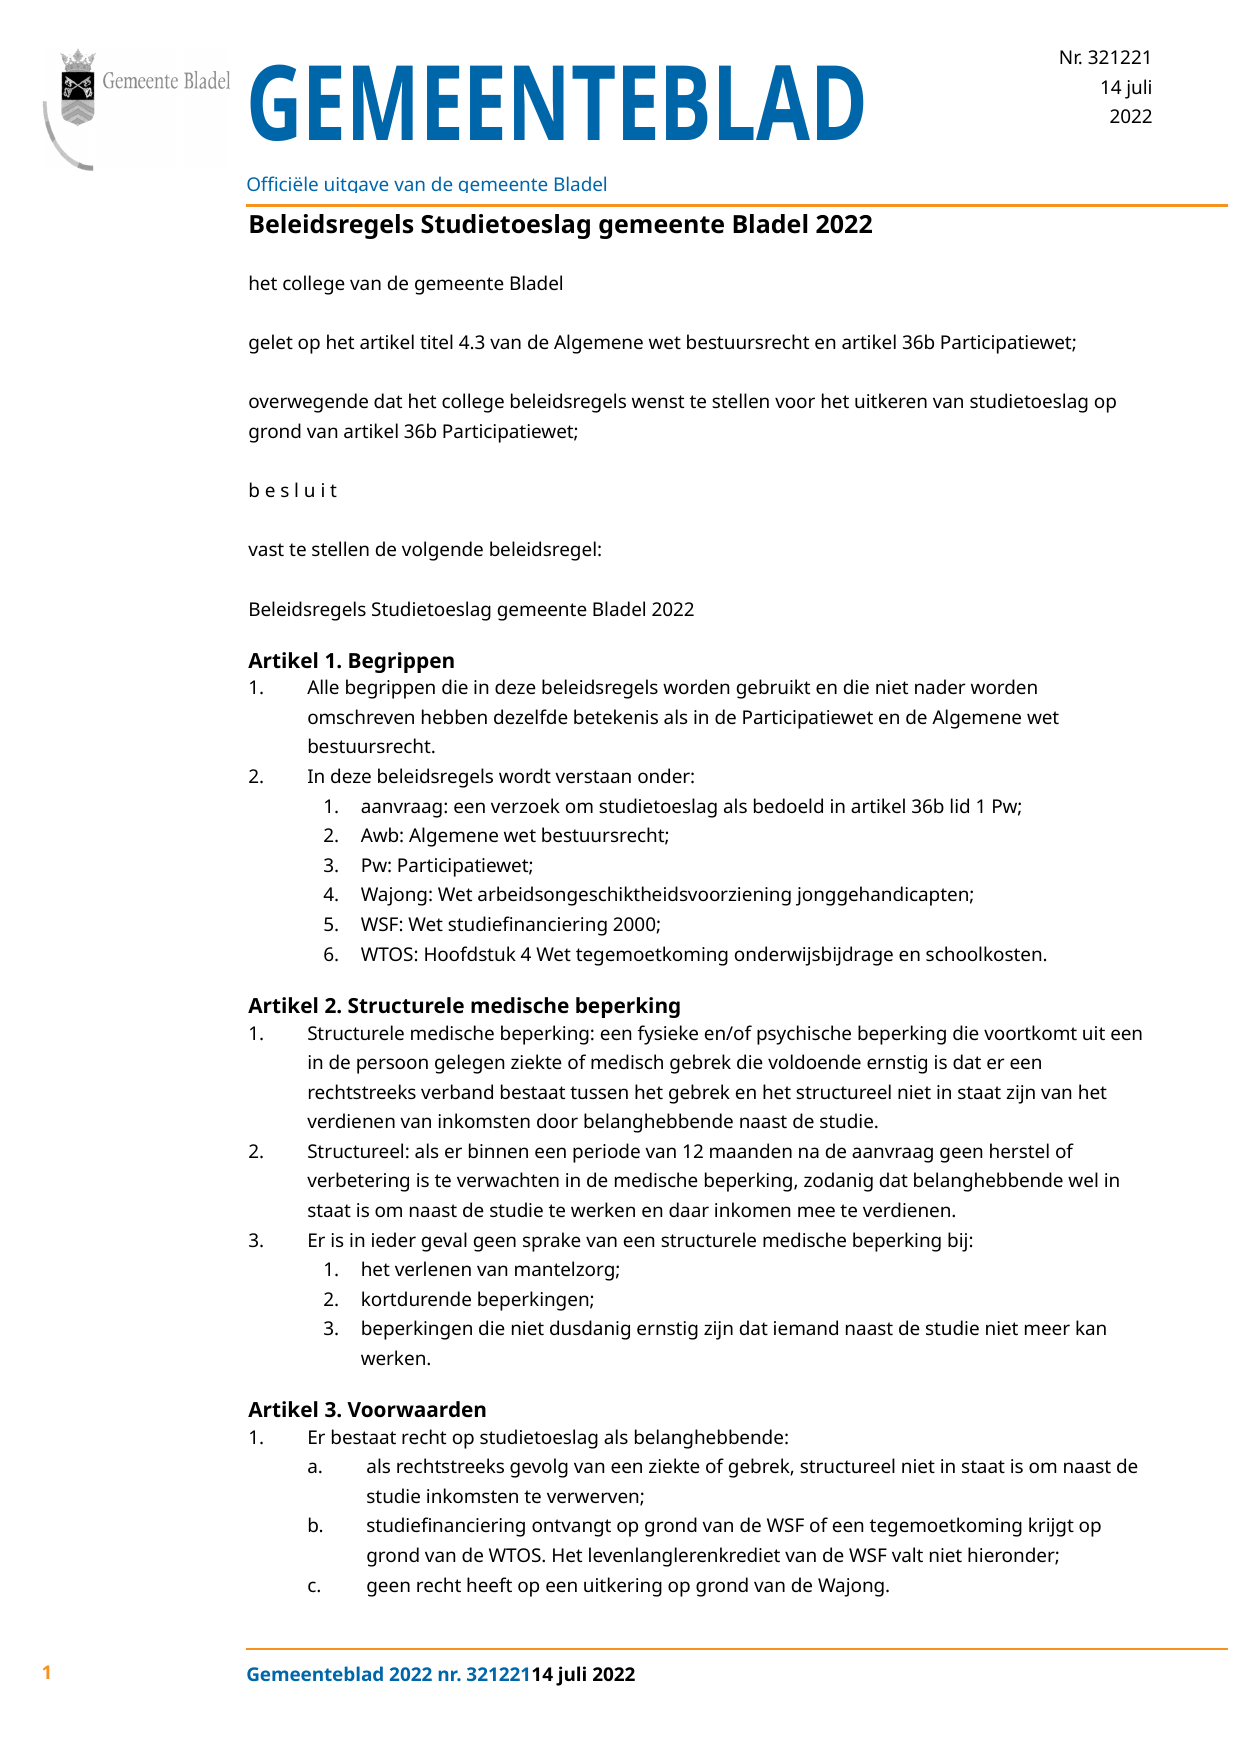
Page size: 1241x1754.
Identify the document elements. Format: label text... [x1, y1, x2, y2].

list het verlenen van mantelzorg; [323, 1256, 1152, 1282]
list Pw: Participatiewet; [323, 852, 1152, 878]
text Artikel 1. Begrippen [248, 646, 1152, 674]
list WTOS: Hoofdstuk 4 Wet tegemoetkoming onderwijsbijdrage en schoolkosten. [323, 941, 1152, 967]
picture [41, 47, 231, 172]
list Er is in ieder geval geen sprake van een structurele medische beperking bij: [248, 1227, 1152, 1252]
list studiefinanciering ontvangt op grond van de WSF of een tegemoetkoming krijgt op grond van de WTOS. Het levenlanglerenkrediet van de WSF valt niet hieronder; [307, 1513, 1152, 1568]
text Beleidsregels Studietoeslag gemeente Bladel 2022 [248, 596, 1152, 621]
list WSF: Wet studiefinanciering 2000; [323, 911, 1152, 937]
list In deze beleidsregels wordt verstaan onder: [248, 763, 1152, 789]
list aanvraag: een verzoek om studietoeslag als bedoeld in artikel 36b lid 1 Pw; [323, 793, 1152, 819]
text gelet op het artikel titel 4.3 van de Algemene wet bestuursrecht en artikel 36b Participatiewet; [248, 329, 1152, 355]
list als rechtstreeks gevolg van een ziekte of gebrek, structureel niet in staat is om naast de studie inkomsten te verwerven; [307, 1453, 1152, 1509]
list beperkingen die niet dusdanig ernstig zijn dat iemand naast de studie niet meer kan werken. [323, 1316, 1152, 1371]
text b e s l u i t [248, 477, 1152, 503]
list kortdurende beperkingen; [323, 1286, 1152, 1312]
list Structurele medische beperking: een fysieke en/of psychische beperking die voortkomt uit een in de persoon gelegen ziekte of medisch gebrek die voldoende ernstig is dat er een rechtstreeks verband bestaat tussen het gebrek en het structureel niet in staat zijn van het verdienen van inkomsten door belanghebbende naast de studie. [248, 1020, 1152, 1134]
text Beleidsregels Studietoeslag gemeente Bladel 2022 [248, 207, 1152, 241]
list Awb: Algemene wet bestuursrecht; [323, 822, 1152, 848]
text het college van de gemeente Bladel [248, 270, 1152, 296]
text Artikel 2. Structurele medische beperking [248, 991, 1152, 1020]
text overwegende dat het college beleidsregels wenst te stellen voor het uitkeren van studietoeslag op grond van artikel 36b Participatiewet; [248, 389, 1152, 444]
list geen recht heeft op een uitkering op grond van de Wajong. [307, 1572, 1152, 1598]
list Er bestaat recht op studietoeslag als belanghebbende: [248, 1424, 1152, 1450]
text Artikel 3. Voorwaarden [248, 1396, 1152, 1424]
text vast te stellen de volgende beleidsregel: [248, 537, 1152, 562]
list Wajong: Wet arbeidsongeschiktheidsvoorziening jonggehandicapten; [323, 882, 1152, 907]
list Structureel: als er binnen een periode van 12 maanden na de aanvraag geen herstel of verbetering is te verwachten in de medische beperking, zodanig dat belanghebbende wel in staat is om naast de studie te werken en daar inkomen mee te verdienen. [248, 1138, 1152, 1223]
list Alle begrippen die in deze beleidsregels worden gebruikt en die niet nader worden omschreven hebben dezelfde betekenis als in de Participatiewet en de Algemene wet bestuursrecht. [248, 674, 1152, 759]
